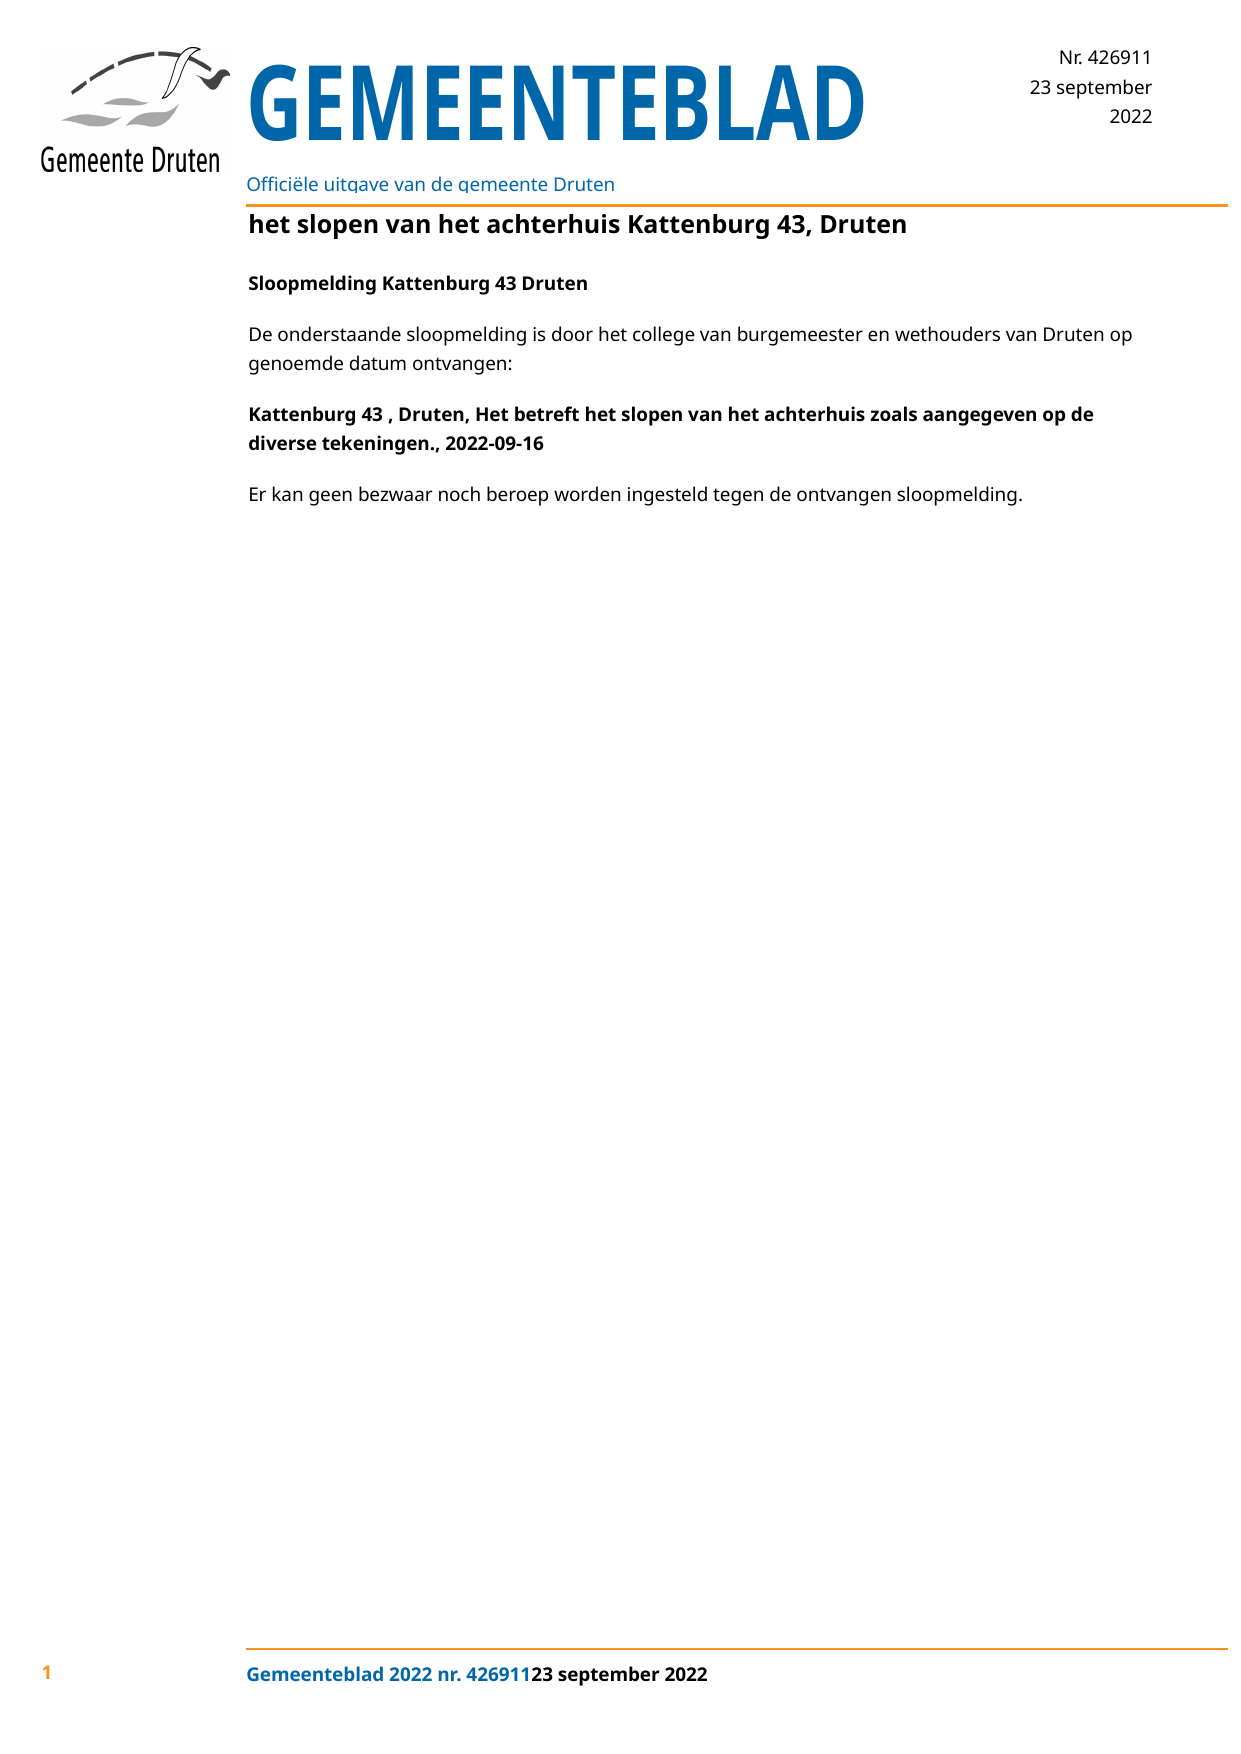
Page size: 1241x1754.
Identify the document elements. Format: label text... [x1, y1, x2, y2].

text Sloopmelding Kattenburg 43 Druten [248, 270, 1152, 296]
picture [41, 47, 231, 172]
text Kattenburg 43 , Druten, Het betreft het slopen van het achterhuis zoals aangegeven op de diverse tekeningen., 2022-09-16 [248, 401, 1152, 456]
text De onderstaande sloopmelding is door het college van burgemeester en wethouders van Druten op genoemde datum ontvangen: [248, 321, 1152, 376]
text Er kan geen bezwaar noch beroep worden ingesteld tegen de ontvangen sloopmelding. [248, 481, 1152, 506]
text het slopen van het achterhuis Kattenburg 43, Druten [248, 207, 1152, 241]
